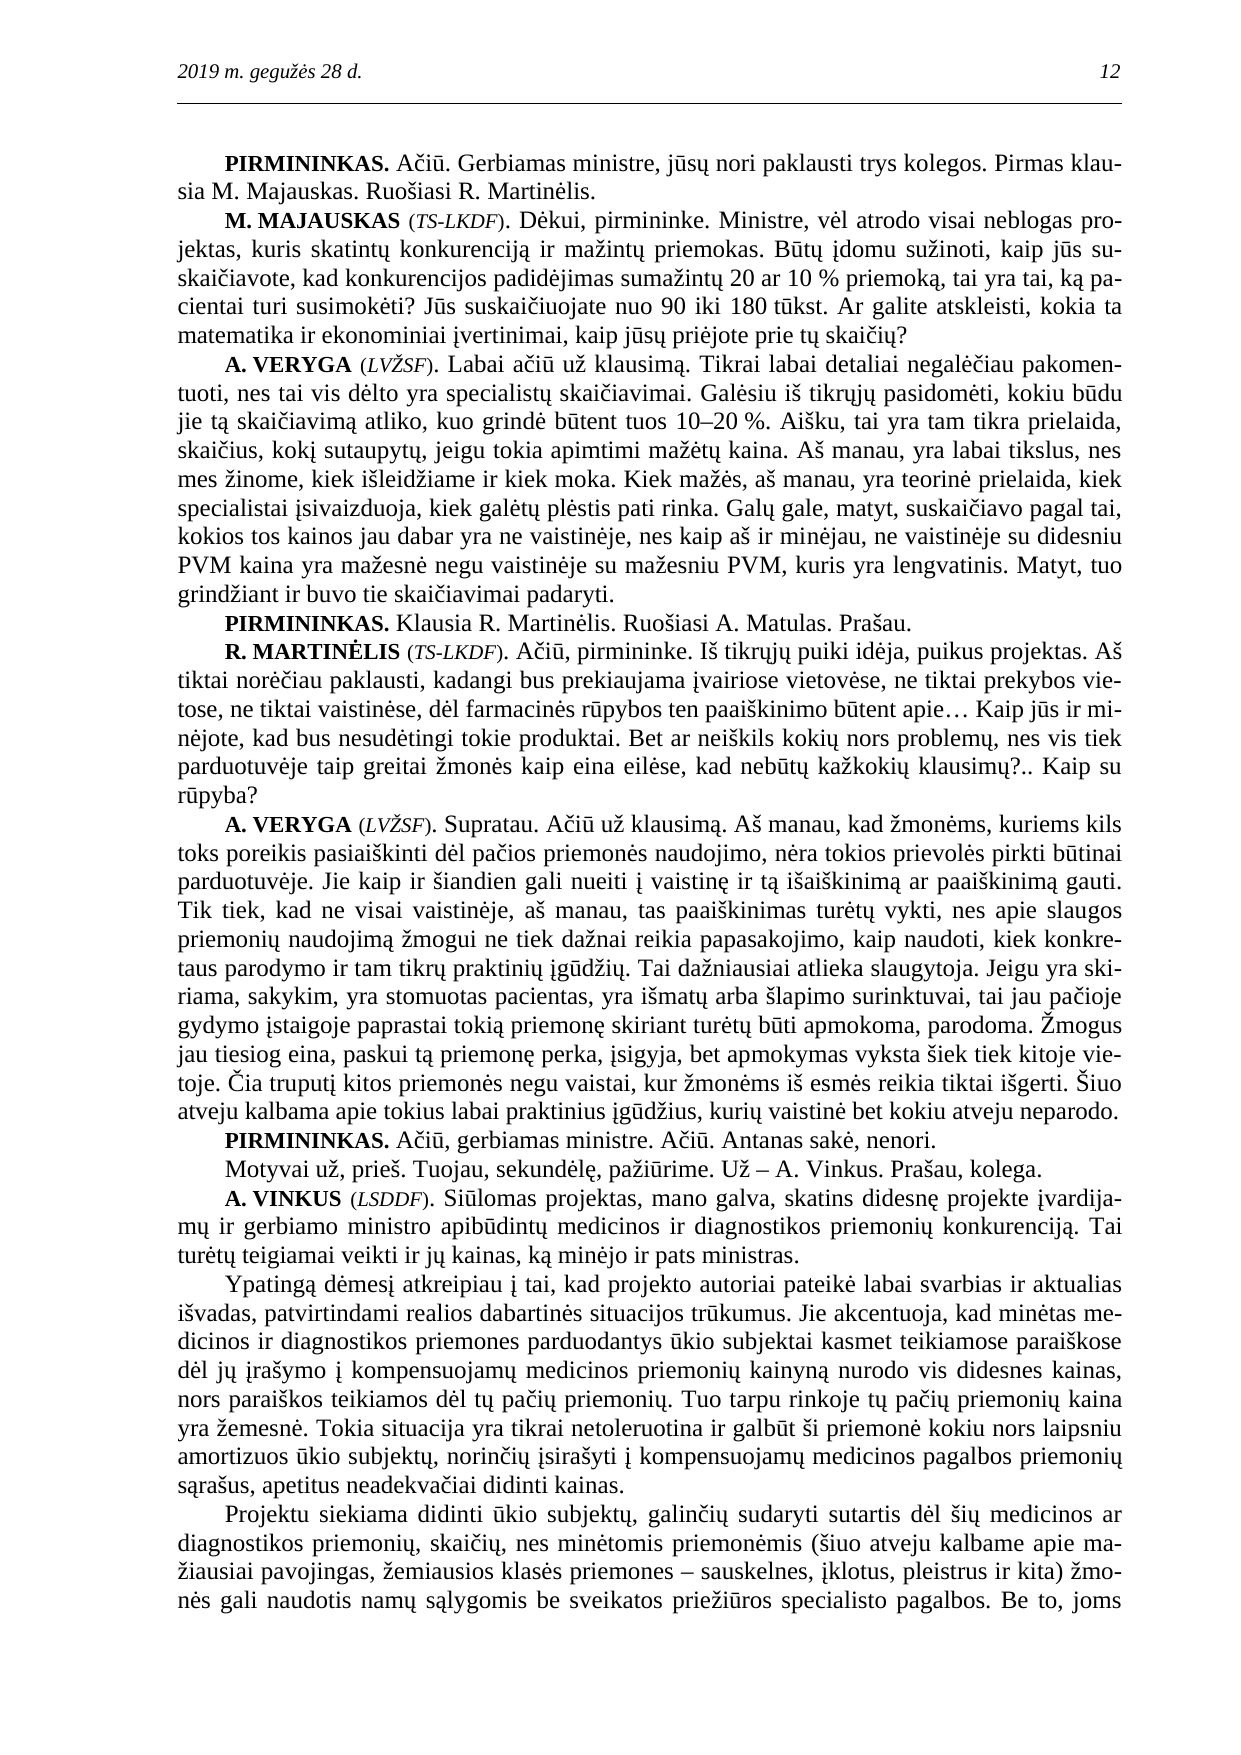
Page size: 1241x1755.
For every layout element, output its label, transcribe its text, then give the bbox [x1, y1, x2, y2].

text M. MAJAUSKAS (TS-LKDF). Dė­kui, pir­mi­nin­ke. Mi­nist­re, vėl at­ro­do vi­sai ne­blo­gas pro­jek­tas, ku­ris ska­tin­tų kon­ku­ren­ci­ją ir ma­žin­tų prie­mo­kas. Bū­tų įdo­mu su­ži­no­ti, kaip jūs su­skai­čia­vo­te, kad kon­ku­ren­ci­jos pa­di­dė­ji­mas su­ma­žin­tų 20 ar 10 % prie­mo­ką, tai yra tai, ką pa­cien­tai tu­ri su­si­mo­kė­ti? Jūs su­skai­čiuo­ja­te nuo 90 iki 180 tūkst. Ar ga­li­te at­skleis­ti, ko­kia ta ma­te­ma­ti­ka ir eko­no­mi­niai įver­ti­ni­mai, kaip jū­sų pri­ėjo­te prie tų skai­čių? [177, 205, 1122, 349]
text PIRMININKAS. Klau­sia R. Mar­ti­nė­lis. Ruo­šia­si A. Ma­tu­las. Pra­šau. [177, 608, 1122, 636]
text R. MARTINĖLIS (TS-LKDF). Ačiū, pir­mi­nin­ke. Iš tik­rų­jų pui­ki idė­ja, pui­kus pro­jek­tas. Aš tik­tai no­rė­čiau pa­klaus­ti, ka­dan­gi bus pre­kiau­ja­ma įvai­rio­se vie­to­vė­se, ne tik­tai pre­ky­bos vie­to­se, ne tik­tai vais­ti­nė­se, dėl far­ma­ci­nės rū­py­bos ten pa­aiš­ki­ni­mo bū­tent apie… Kaip jūs ir mi­nė­jo­te, kad bus ne­su­dė­tin­gi to­kie pro­duk­tai. Bet ar ne­iš­kils ko­kių nors pro­ble­mų, nes vis tiek par­duo­tu­vė­je taip grei­tai žmo­nės kaip ei­na ei­lė­se, kad ne­bū­tų kaž­ko­kių klau­si­mų?.. Kaip su rū­py­ba? [177, 636, 1122, 809]
text Pro­jek­tu sie­kia­ma di­din­ti ūkio sub­jek­tų, ga­lin­čių su­da­ry­ti su­tar­tis dėl šių me­di­ci­nos ar diag­nos­ti­kos prie­mo­nių, skai­čių, nes mi­nė­to­mis prie­mo­nė­mis (šiuo at­ve­ju kal­ba­me apie ma­žiau­siai pa­vo­jin­gas, že­miau­sios kla­sės prie­mo­nes – saus­kel­nes, įklo­tus, pleist­rus ir ki­ta) žmo­nės ga­li nau­do­tis na­mų są­ly­go­mis be svei­ka­tos prie­žiū­ros spe­cia­lis­to pa­gal­bos. Be to, joms [177, 1499, 1122, 1614]
text A. VERYGA (LVŽSF). La­bai ačiū už klau­si­mą. Tik­rai la­bai de­ta­liai ne­ga­lė­čiau pa­ko­men­tuo­ti, nes tai vis dėl­to yra spe­cia­lis­tų skai­čia­vi­mai. Ga­lė­siu iš tik­rų­jų pa­si­do­mė­ti, ko­kiu bū­du jie tą skai­čia­vi­mą at­li­ko, kuo grin­dė bū­tent tuos 10–20 %. Aiš­ku, tai yra tam tik­ra prie­lai­da, skai­čius, ko­kį su­tau­py­tų, jei­gu to­kia ap­im­ti­mi ma­žė­tų kai­na. Aš ma­nau, yra la­bai tiks­lus, nes mes ži­no­me, kiek iš­lei­džia­me ir kiek mo­ka. Kiek ma­žės, aš ma­nau, yra te­ori­nė prie­lai­da, kiek spe­cia­lis­tai įsi­vaiz­duo­ja, kiek ga­lė­tų plės­tis pa­ti rin­ka. Ga­lų ga­le, ma­tyt, su­skai­čia­vo pa­gal tai, ko­kios tos kai­nos jau da­bar yra ne vais­ti­nė­je, nes kaip aš ir mi­nė­jau, ne vais­ti­nė­je su di­des­niu PVM kai­na yra ma­žes­nė ne­gu vais­ti­nė­je su ma­žes­niu PVM, ku­ris yra leng­va­ti­nis. Ma­tyt, tuo grin­džiant ir bu­vo tie skai­čia­vi­mai pa­da­ry­ti. [177, 349, 1122, 608]
text PIRMININKAS. Ačiū, ger­bia­mas mi­nist­re. Ačiū. An­ta­nas sa­kė, ne­no­ri. [177, 1125, 1122, 1154]
text Ypa­tin­gą dė­me­sį at­krei­piau į tai, kad pro­jek­to au­to­riai pa­tei­kė la­bai svar­bias ir ak­tu­a­lias iš­va­das, pa­tvir­tin­da­mi re­a­lios da­bar­ti­nės si­tu­a­ci­jos trū­ku­mus. Jie ak­cen­tuo­ja, kad mi­nė­tas me­di­ci­nos ir diag­nos­ti­kos prie­mo­nes par­duo­dan­tys ūkio sub­jek­tai kas­met tei­kia­mo­se pa­raiš­ko­se dėl jų įra­šy­mo į kom­pen­suo­ja­mų me­di­ci­nos prie­mo­nių kai­ny­ną nu­ro­do vis di­des­nes kai­nas, nors pa­raiš­kos tei­kia­mos dėl tų pa­čių prie­mo­nių. Tuo tar­pu rin­ko­je tų pa­čių prie­mo­nių kai­na yra že­mes­nė. To­kia si­tu­a­ci­ja yra tik­rai ne­to­le­ruo­ti­na ir gal­būt ši prie­mo­nė ko­kiu nors laips­niu amor­ti­zuos ūkio sub­jek­tų, no­rin­čių įsi­ra­šy­ti į kom­pen­suo­ja­mų me­di­ci­nos pa­gal­bos prie­mo­nių są­ra­šus, ape­ti­tus ne­adek­va­čiai di­din­ti kai­nas. [177, 1269, 1122, 1499]
text A. VERYGA (LVŽSF). Su­pra­tau. Ačiū už klau­si­mą. Aš ma­nau, kad žmo­nėms, ku­riems kils toks po­rei­kis pa­si­aiš­kin­ti dėl pa­čios prie­mo­nės nau­do­ji­mo, nė­ra to­kios prie­vo­lės pirk­ti bū­ti­nai par­duo­tu­vė­je. Jie kaip ir šian­dien ga­li nu­ei­ti į vais­ti­nę ir tą iš­aiš­ki­ni­mą ar pa­aiš­ki­ni­mą gau­ti. Tik tiek, kad ne vi­sai vais­ti­nė­je, aš ma­nau, tas pa­aiš­ki­ni­mas tu­rė­tų vyk­ti, nes apie slau­gos prie­mo­nių nau­do­ji­mą žmo­gui ne tiek daž­nai rei­kia pa­pa­sa­ko­ji­mo, kaip nau­do­ti, kiek kon­kre­taus pa­ro­dy­mo ir tam tik­rų prak­ti­nių įgū­džių. Tai daž­niau­siai at­lie­ka slau­gy­to­ja. Jei­gu yra ski­ria­ma, sa­ky­kim, yra sto­muo­tas pa­cien­tas, yra iš­ma­tų ar­ba šla­pi­mo su­rink­tu­vai, tai jau pa­čio­je gy­dy­mo įstai­go­je pa­pras­tai to­kią prie­mo­nę ski­riant tu­rė­tų bū­ti ap­mo­ko­ma, pa­ro­do­ma. Žmo­gus jau tie­siog ei­na, pas­kui tą prie­mo­nę per­ka, įsi­gy­ja, bet ap­mo­ky­mas vyks­ta šiek tiek ki­to­je vie­to­je. Čia tru­pu­tį ki­tos prie­mo­nės ne­gu vais­tai, kur žmo­nėms iš es­mės rei­kia tik­tai iš­ger­ti. Šiuo at­ve­ju kal­ba­ma apie to­kius la­bai prak­ti­nius įgū­džius, ku­rių vais­ti­nė bet ko­kiu at­ve­ju ne­pa­ro­do. [177, 809, 1122, 1125]
text A. VINKUS (LSDDF). Siū­lo­mas pro­jek­tas, ma­no gal­va, ska­tins di­des­nę pro­jek­te įvar­di­ja­mų ir ger­bia­mo mi­nist­ro api­bū­din­tų me­di­ci­nos ir diag­nos­ti­kos prie­mo­nių kon­ku­ren­ci­ją. Tai tu­rė­tų tei­gia­mai veik­ti ir jų kai­nas, ką mi­nė­jo ir pats mi­nist­ras. [177, 1183, 1122, 1269]
text Mo­ty­vai už, prieš. Tuo­jau, se­kun­dė­lę, pa­žiū­ri­me. Už – A. Vin­kus. Pra­šau, ko­le­ga. [177, 1154, 1122, 1183]
text PIRMININKAS. Ačiū. Ger­bia­mas mi­nist­re, jū­sų no­ri pa­klaus­ti trys ko­le­gos. Pir­mas klau­sia M. Ma­jaus­kas. Ruo­šia­si R. Mar­ti­nė­lis. [177, 148, 1122, 205]
